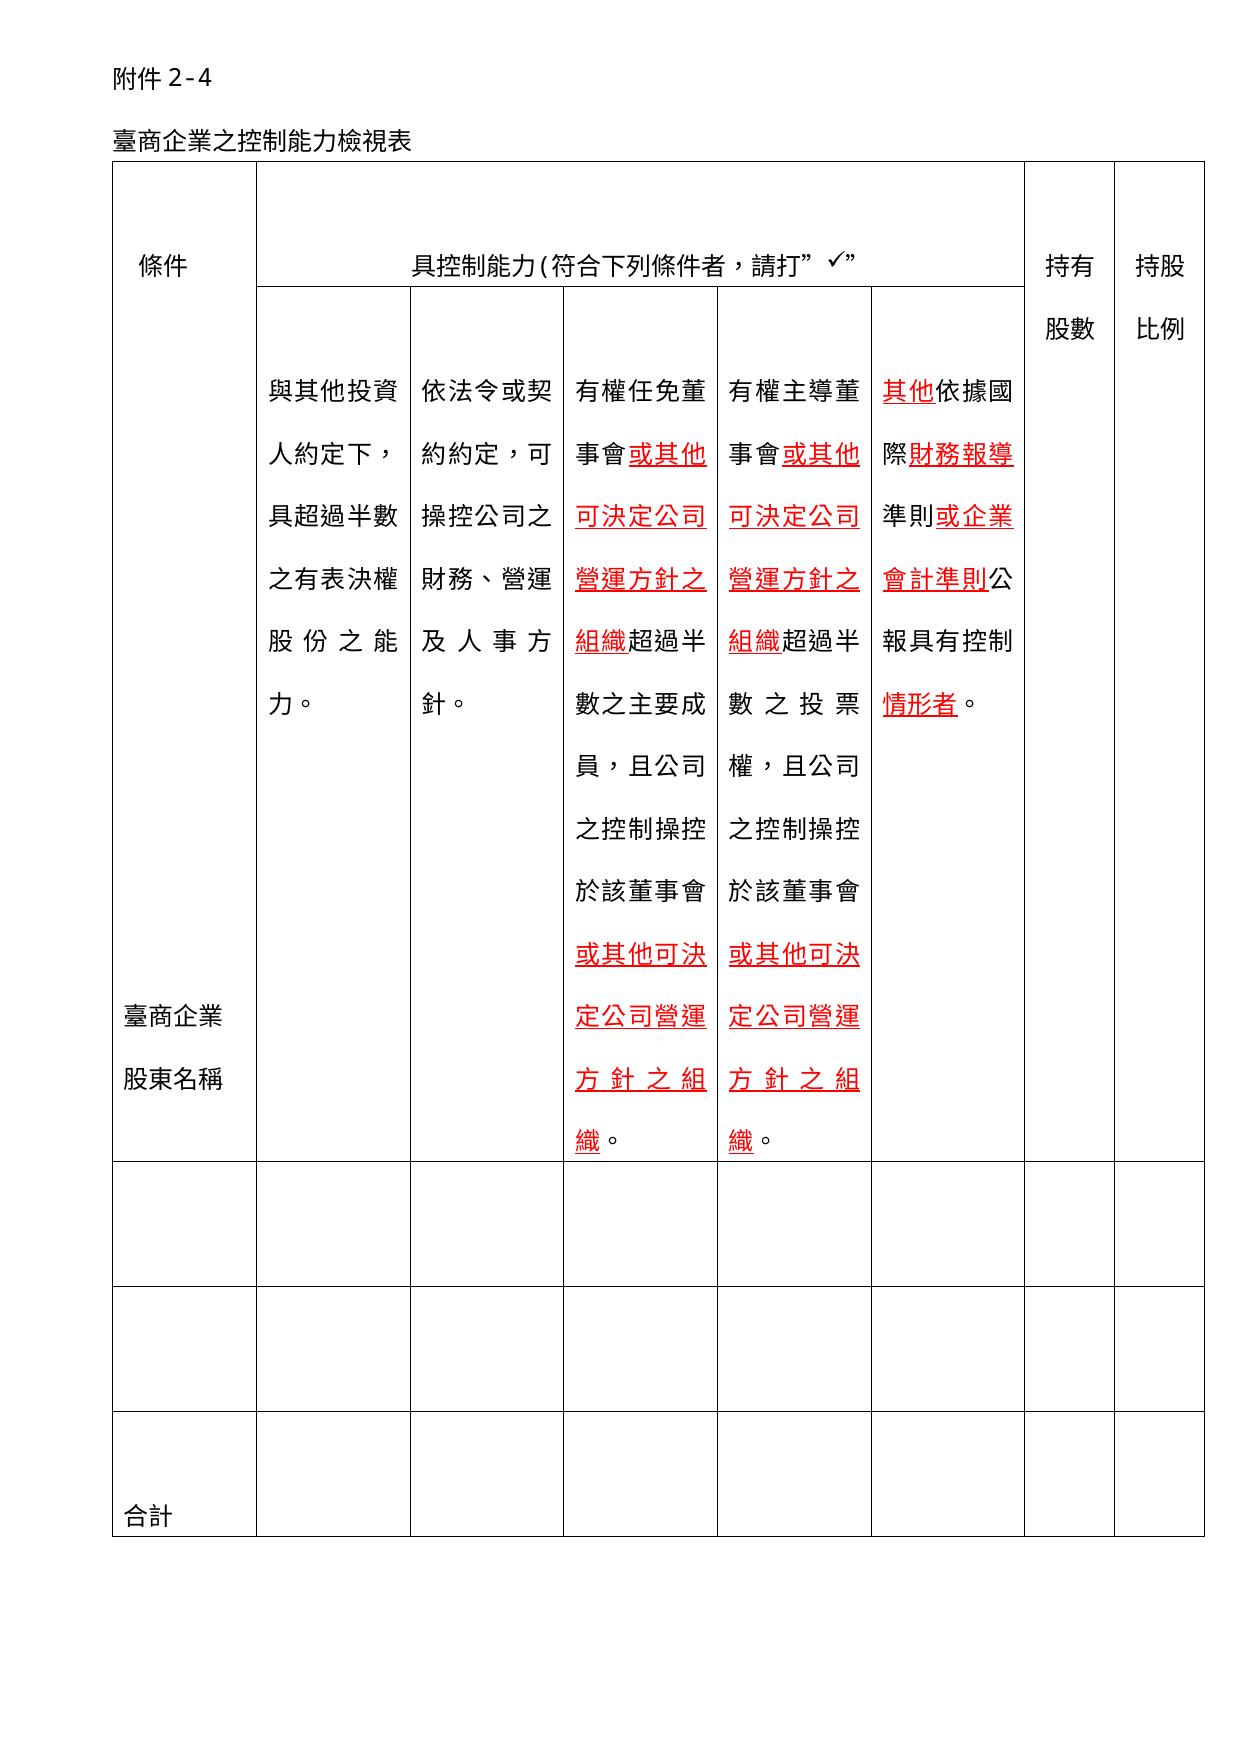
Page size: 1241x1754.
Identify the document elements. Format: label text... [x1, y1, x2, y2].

table_cell 合計 [113, 1412, 256, 1536]
table_cell [718, 1412, 871, 1536]
table_cell [872, 1412, 1024, 1536]
table_cell [113, 1287, 256, 1411]
table_cell [564, 1287, 717, 1411]
table_cell [718, 1287, 871, 1411]
table_cell [113, 1162, 256, 1286]
table_cell [872, 1162, 1024, 1286]
table_cell 與其他投資人約定下，具超過半數之有表決權股份之能力。 [257, 287, 410, 1161]
table_header 持有股數 [1025, 162, 1114, 1161]
table_cell [411, 1162, 563, 1286]
table_cell [718, 1162, 871, 1286]
table_cell 有權任免董事會或其他可決定公司營運方針之組織超過半數之主要成員，且公司之控制操控於該董事會或其他可決定公司營運方針之組織。 [564, 287, 717, 1161]
table_header 具控制能力(符合下列條件者，請打”” [257, 162, 1024, 286]
table_header 持股比例 [1115, 162, 1204, 1161]
table_cell 有權主導董事會或其他可決定公司營運方針之組織超過半數之投票權，且公司之控制操控於該董事會或其他可決定公司營運方針之組織。 [718, 287, 871, 1161]
table_header 條件 臺商企業股東名稱 [113, 162, 256, 1161]
table_cell [257, 1412, 410, 1536]
text 附件2-4 [112, 36, 1128, 98]
table_cell [1025, 1287, 1114, 1411]
table_cell 其他依據國際財務報導準則或企業會計準則公報具有控制情形者。 [872, 287, 1024, 1161]
table_cell [1025, 1162, 1114, 1286]
table_cell [411, 1412, 563, 1536]
table_cell [1025, 1412, 1114, 1536]
table_cell 依法令或契約約定，可操控公司之財務、營運及人事方針。 [411, 287, 563, 1161]
table_cell [564, 1412, 717, 1536]
table_cell [411, 1287, 563, 1411]
table_cell [1115, 1162, 1204, 1286]
text 臺商企業之控制能力檢視表 [112, 98, 1128, 161]
table_cell [872, 1287, 1024, 1411]
table_cell [1115, 1287, 1204, 1411]
table_cell [1115, 1412, 1204, 1536]
table_cell [564, 1162, 717, 1286]
table_cell [257, 1162, 410, 1286]
table_cell [257, 1287, 410, 1411]
